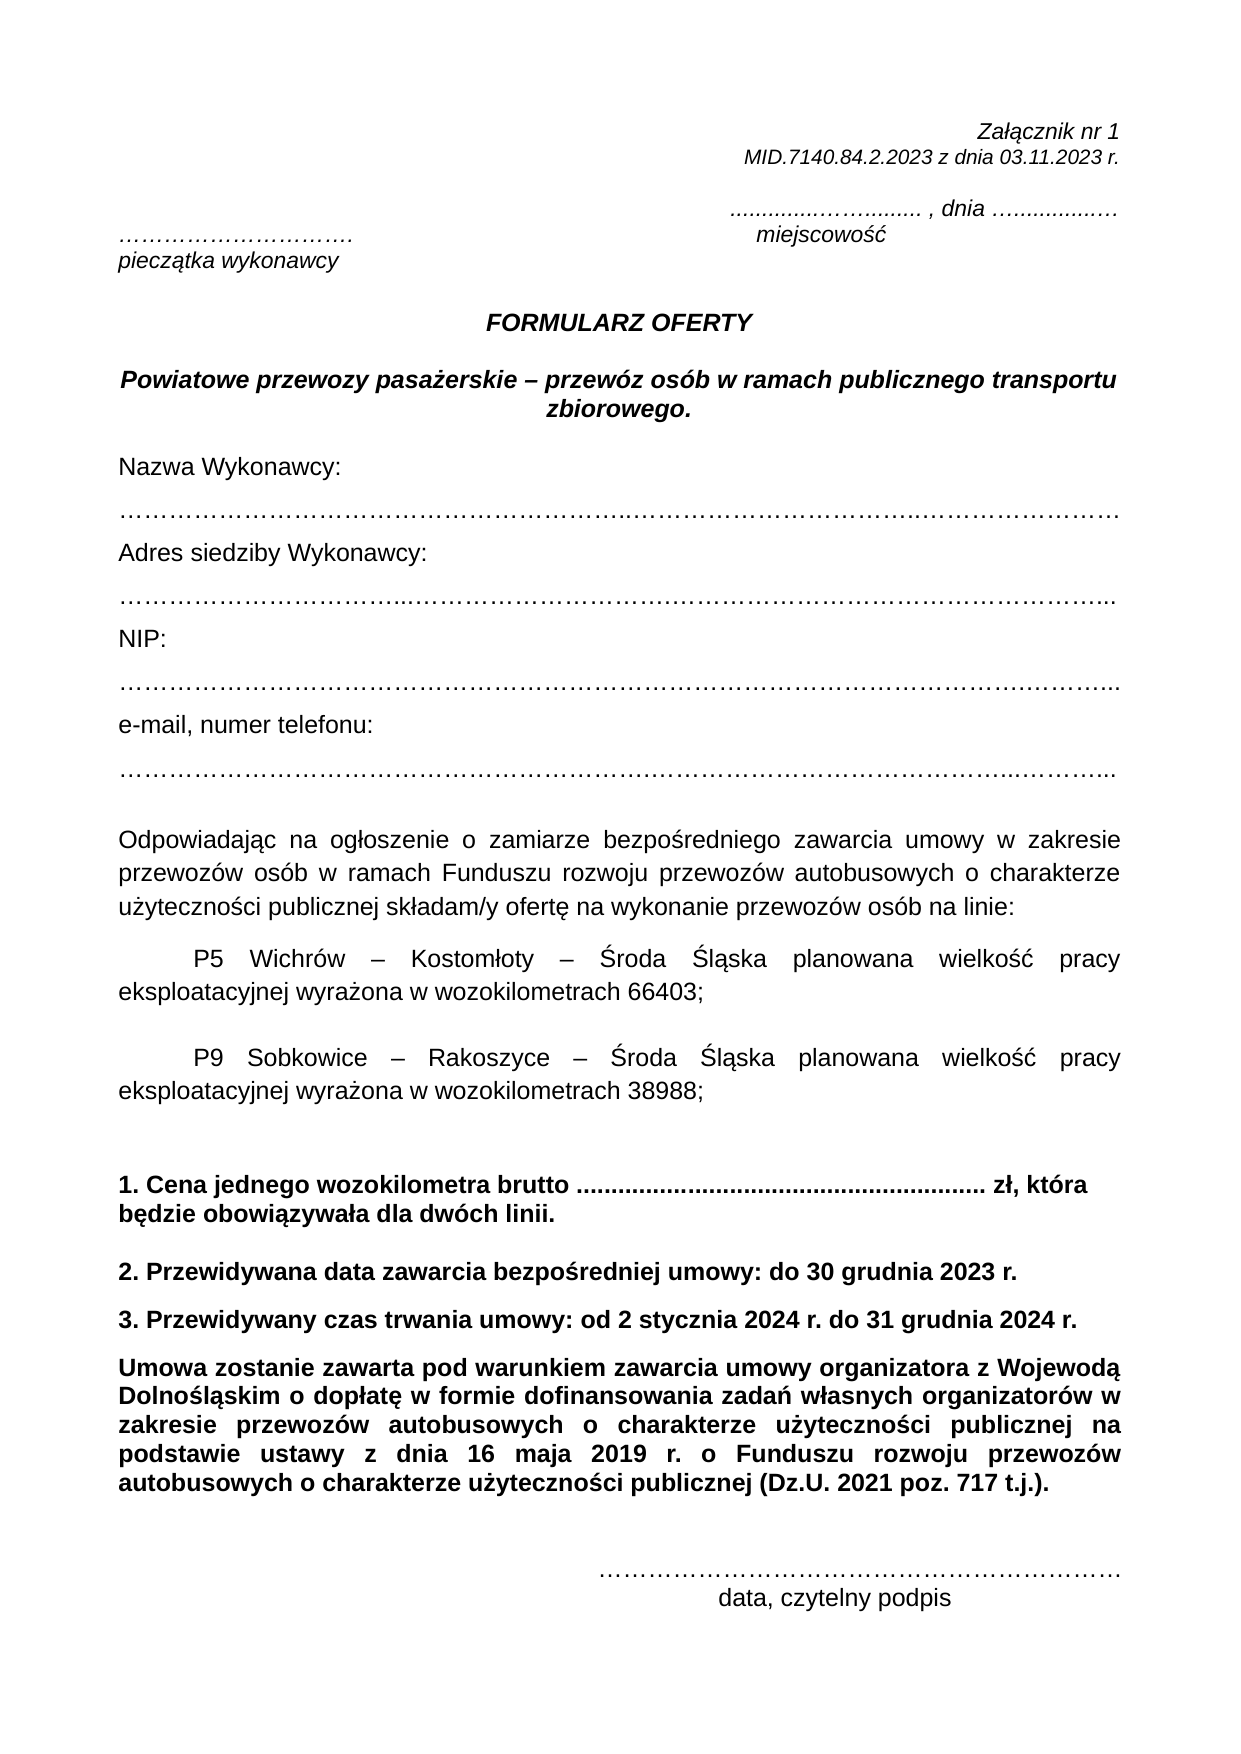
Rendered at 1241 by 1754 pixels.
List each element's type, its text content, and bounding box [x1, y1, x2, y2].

text ……………………………………………………….……………………………………...………... [118, 753, 1122, 782]
text ……………………………………………………… [118, 1554, 1122, 1583]
text Powiatowe przewozy pasażerskie – przewóz osób w ramach publicznego transportu zbiorowego. [118, 365, 1122, 423]
text Załącznik nr 1 [118, 118, 1122, 144]
text P9 Sobkowice – Rakoszyce – Środa Śląska planowana wielkość pracy eksploatacyjnej wyrażona w wozokilometrach 38988; [118, 1043, 1122, 1104]
text Adres siedziby Wykonawcy: [118, 538, 1122, 567]
text data, czytelny podpis [118, 1583, 1122, 1611]
text …………………………. miejscowość [118, 221, 1122, 247]
text pieczątka wykonawcy [118, 247, 1122, 274]
text ..............……......... , dnia ….............… [118, 195, 1122, 221]
text 2. Przewidywana data zawarcia bezpośredniej umowy: do 30 grudnia 2023 r. [118, 1257, 1122, 1286]
text e-mail, numer telefonu: [118, 710, 1122, 739]
text 1. Cena jednego wozokilometra brutto ........................................................... zł, która będzie obowiązywała dla dwóch linii. [118, 1171, 1122, 1228]
text ……………………………………………………..……………………………..…………………… [118, 495, 1122, 523]
text P5 Wichrów – Kostomłoty – Środa Śląska planowana wielkość pracy eksploatacyjnej wyrażona w wozokilometrach 66403; [118, 944, 1122, 1005]
text Odpowiadając na ogłoszenie o zamiarze bezpośredniego zawarcia umowy w zakresie przewozów osób w ramach Funduszu rozwoju przewozów autobusowych o charakterze użyteczności publicznej składam/y ofertę na wykonanie przewozów osób na linie: [118, 825, 1122, 920]
text Nazwa Wykonawcy: [118, 452, 1122, 480]
text NIP: [118, 624, 1122, 653]
text ……………………………...………………………….……………………………………………... [118, 581, 1122, 610]
text Umowa zostanie zawarta pod warunkiem zawarcia umowy organizatora z Wojewodą Dolnośląskim o dopłatę w formie dofinansowania zadań własnych organizatorów w zakresie przewozów autobusowych o charakterze użyteczności publicznej na podstawie ustawy z dnia 16 maja 2019 r. o Funduszu rozwoju przewozów autobusowych o charakterze użyteczności publicznej (Dz.U. 2021 poz. 717 t.j.). [118, 1353, 1122, 1496]
text FORMULARZ OFERTY [118, 308, 1122, 337]
text 3. Przewidywany czas trwania umowy: od 2 stycznia 2024 r. do 31 grudnia 2024 r. [118, 1305, 1122, 1333]
text ……………………………………………………………………………………………….………... [118, 667, 1122, 696]
text MID.7140.84.2.2023 z dnia 03.11.2023 r. [118, 144, 1122, 168]
